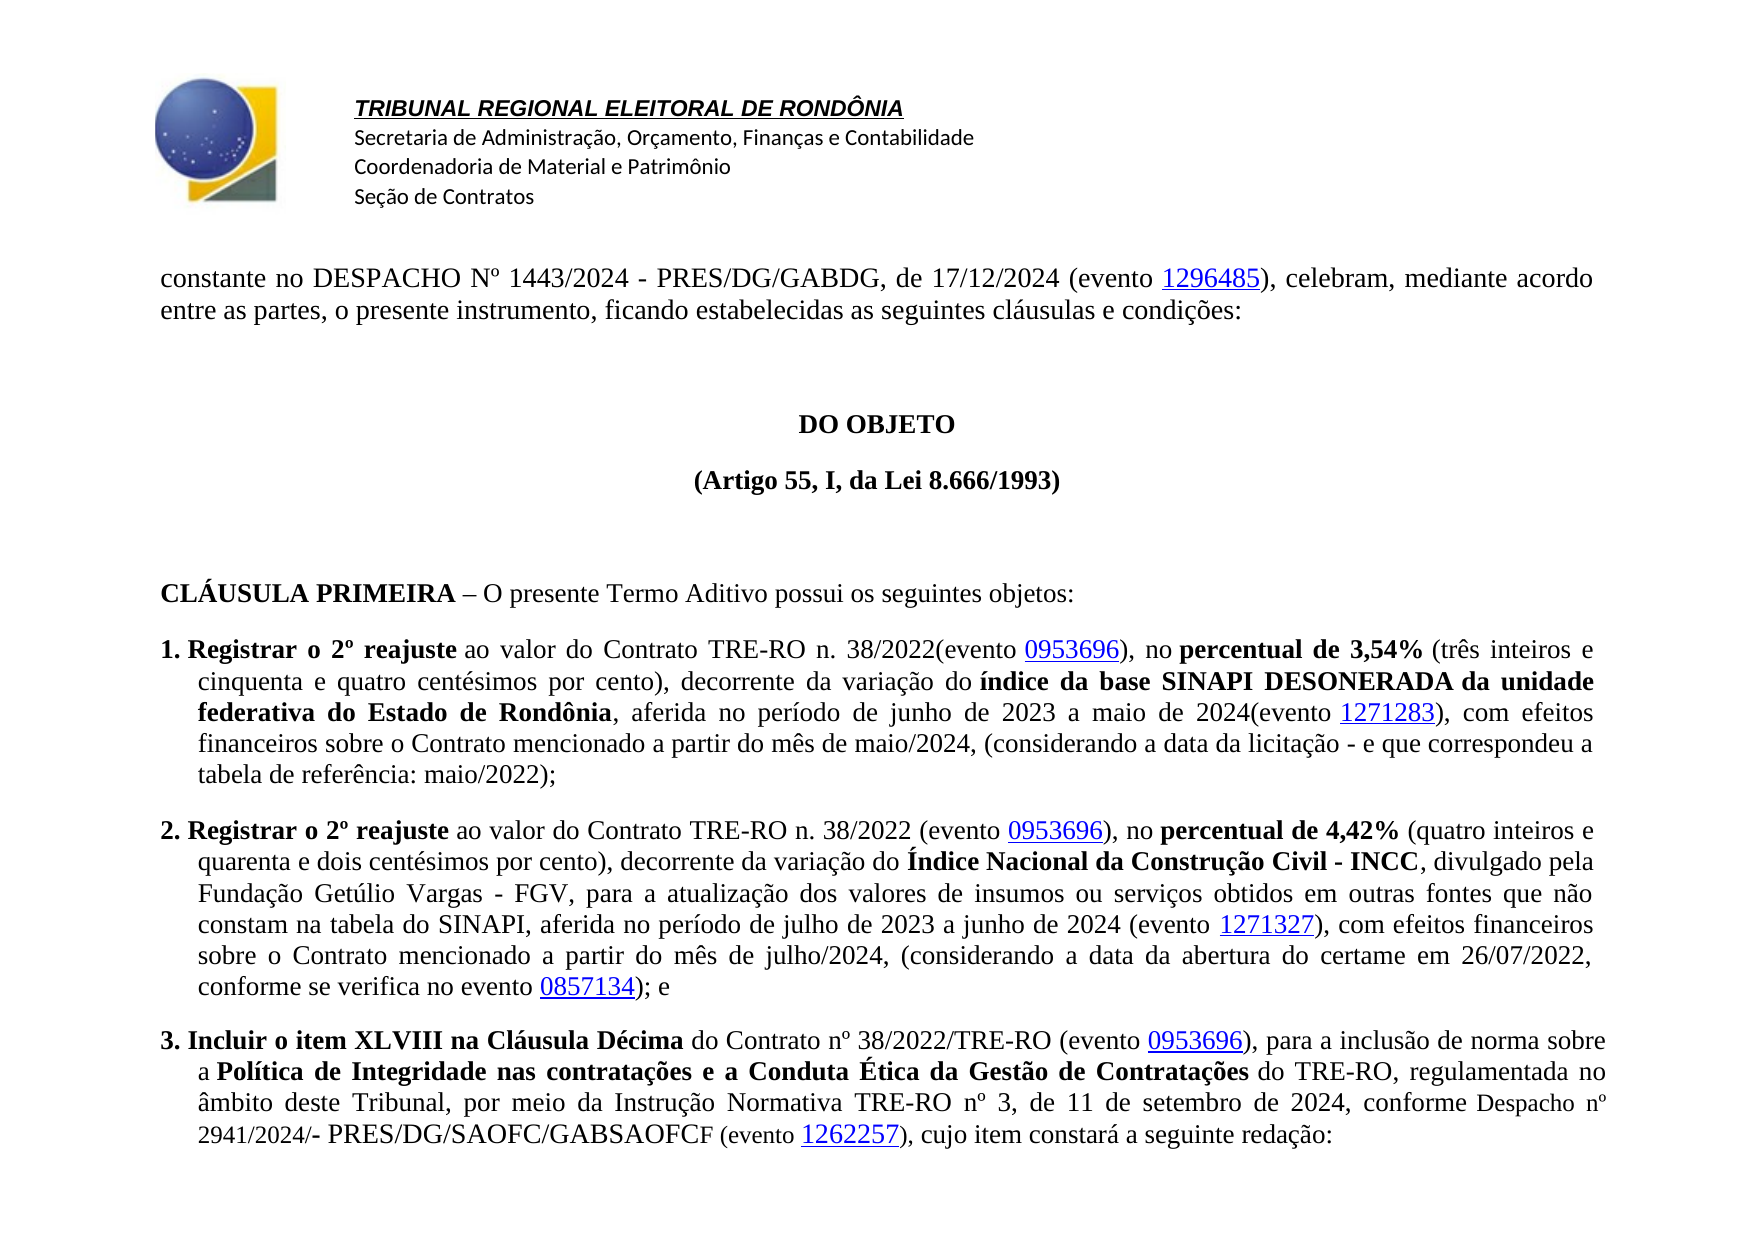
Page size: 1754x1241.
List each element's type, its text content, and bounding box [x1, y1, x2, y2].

text DO OBJETO [160, 408, 1594, 439]
text 2. Registrar o 2º reajuste ao valor do Contrato TRE-RO n. 38/2022 (evento 0953696), no percentual de 4,42% (quatro inteiros e quarenta e dois centésimos por cento), decorrente da variação do Índice Nacional da Construção Civil - INCC, divulgado pela Fundação Getúlio Vargas - FGV, para a atualização dos valores de insumos ou serviços obtidos em outras fontes que não constam na tabela do SINAPI, aferida no período de julho de 2023 a junho de 2024 (evento 1271327), com efeitos financeiros sobre o Contrato mencionado a partir do mês de julho/2024, (considerando a data da abertura do certame em 26/07/2022, conforme se verifica no evento 0857134); e [160, 814, 1594, 1001]
text 1. Registrar o 2º reajuste ao valor do Contrato TRE-RO n. 38/2022(evento 0953696), no percentual de 3,54% (três inteiros e cinquenta e quatro centésimos por cento), decorrente da variação do índice da base SINAPI DESONERADA da unidade federativa do Estado de Rondônia, aferida no período de junho de 2023 a maio de 2024(evento 1271283), com efeitos financeiros sobre o Contrato mencionado a partir do mês de maio/2024, (considerando a data da licitação - e que correspondeu a tabela de referência: maio/2022); [160, 634, 1594, 789]
text 3. Incluir o item XLVIII na Cláusula Décima do Contrato nº 38/2022/TRE-RO (evento 0953696), para a inclusão de norma sobre a Política de Integridade nas contratações e a Conduta Ética da Gestão de Contratações do TRE-RO, regulamentada no âmbito deste Tribunal, por meio da Instrução Normativa TRE-RO nº 3, de 11 de setembro de 2024, conforme Despacho nº 2941/2024/- PRES/DG/SAOFC/GABSAOFCF (evento 1262257), cujo item constará a seguinte redação: [160, 1024, 1606, 1150]
text CLÁUSULA PRIMEIRA – O presente Termo Aditivo possui os seguintes objetos: [160, 577, 1594, 609]
text constante no DESPACHO Nº 1443/2024 - PRES/DG/GABDG, de 17/12/2024 (evento 1296485), celebram, mediante acordo entre as partes, o presente instrumento, ficando estabelecidas as seguintes cláusulas e condições: [160, 261, 1594, 325]
text (Artigo 55, I, da Lei 8.666/1993) [160, 464, 1594, 495]
